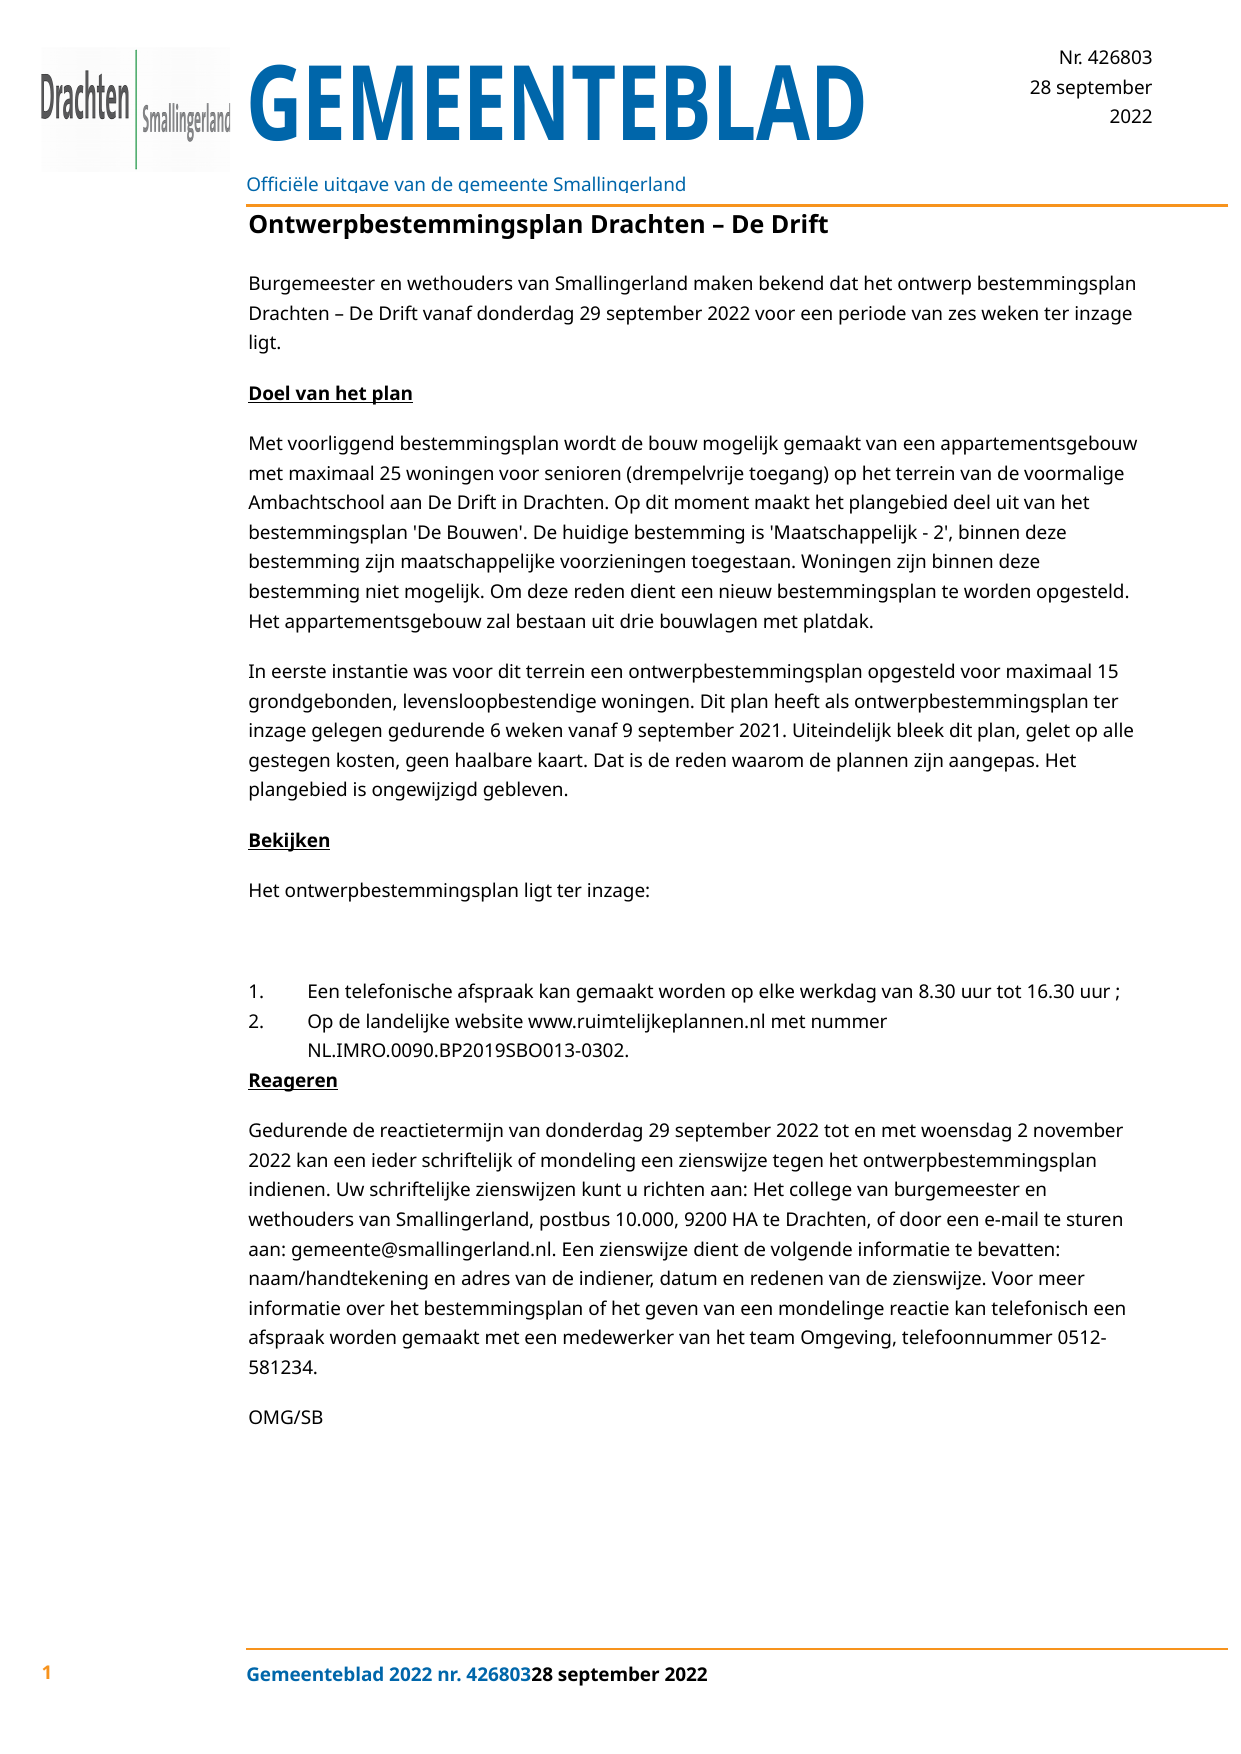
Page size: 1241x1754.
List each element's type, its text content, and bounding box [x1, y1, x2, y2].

text Bekijken [248, 827, 1152, 853]
text Doel van het plan [248, 380, 1152, 406]
text Met voorliggend bestemmingsplan wordt de bouw mogelijk gemaakt van een appartementsgebouw met maximaal 25 woningen voor senioren (drempelvrije toegang) op het terrein van de voormalige Ambachtschool aan De Drift in Drachten. Op dit moment maakt het plangebied deel uit van het bestemmingsplan 'De Bouwen'. De huidige bestemming is 'Maatschappelijk - 2', binnen deze bestemming zijn maatschappelijke voorzieningen toegestaan. Woningen zijn binnen deze bestemming niet mogelijk. Om deze reden dient een nieuw bestemmingsplan te worden opgesteld. Het appartementsgebouw zal bestaan uit drie bouwlagen met platdak. [248, 430, 1152, 633]
text OMG/SB [248, 1404, 1152, 1430]
text In eerste instantie was voor dit terrein een ontwerpbestemmingsplan opgesteld voor maximaal 15 grondgebonden, levensloopbestendige woningen. Dit plan heeft als ontwerpbestemmingsplan ter inzage gelegen gedurende 6 weken vanaf 9 september 2021. Uiteindelijk bleek dit plan, gelet op alle gestegen kosten, geen haalbare kaart. Dat is de reden waarom de plannen zijn aangepas. Het plangebied is ongewijzigd gebleven. [248, 658, 1152, 802]
text Ontwerpbestemmingsplan Drachten – De Drift [248, 207, 1152, 241]
text Gedurende de reactietermijn van donderdag 29 september 2022 tot en met woensdag 2 november 2022 kan een ieder schriftelijk of mondeling een zienswijze tegen het ontwerpbestemmingsplan indienen. Uw schriftelijke zienswijzen kunt u richten aan: Het college van burgemeester en wethouders van Smallingerland, postbus 10.000, 9200 HA te Drachten, of door een e-mail te sturen aan: gemeente@smallingerland.nl. Een zienswijze dient de volgende informatie te bevatten: naam/handtekening en adres van de indiener, datum en redenen van de zienswijze. Voor meer informatie over het bestemmingsplan of het geven van een mondelinge reactie kan telefonisch een afspraak worden gemaakt met een medewerker van het team Omgeving, telefoonnummer 0512-581234. [248, 1117, 1152, 1380]
list Op de landelijke website www.ruimtelijkeplannen.nl met nummer NL.IMRO.0090.BP2019SBO013-0302. [248, 1008, 1152, 1063]
picture [41, 47, 231, 172]
list Een telefonische afspraak kan gemaakt worden op elke werkdag van 8.30 uur tot 16.30 uur ; [248, 978, 1152, 1004]
text Het ontwerpbestemmingsplan ligt ter inzage: [248, 877, 1152, 903]
text Reageren [248, 1067, 1152, 1093]
text Burgemeester en wethouders van Smallingerland maken bekend dat het ontwerp bestemmingsplan Drachten – De Drift vanaf donderdag 29 september 2022 voor een periode van zes weken ter inzage ligt. [248, 270, 1152, 355]
